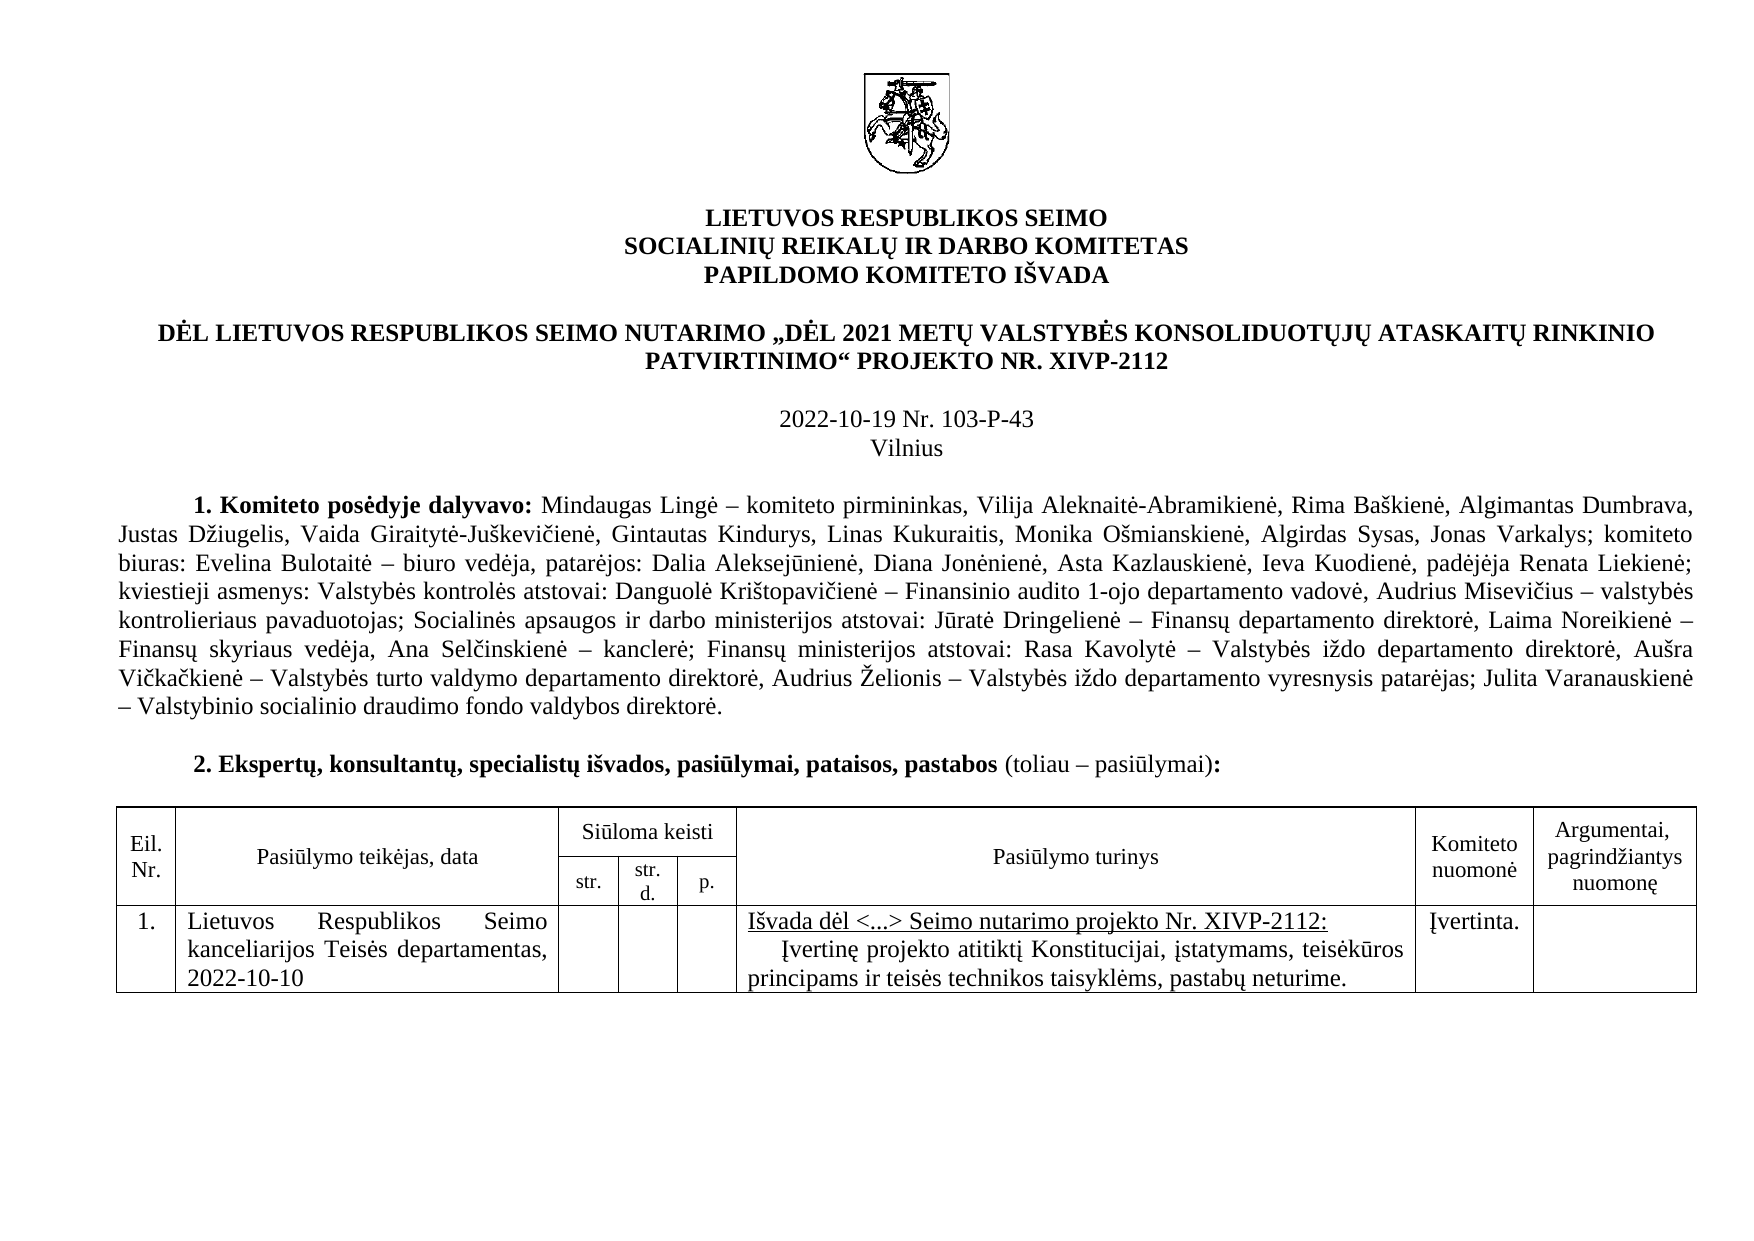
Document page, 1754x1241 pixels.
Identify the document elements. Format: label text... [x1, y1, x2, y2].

table_cell [1534, 906, 1696, 992]
table_cell p. [678, 857, 736, 905]
text LIETUVOS RESPUBLIKOS SEIMO [118, 203, 1695, 231]
table_header Pasiūlymo turinys [737, 808, 1415, 905]
table_cell [619, 906, 677, 992]
table_cell Įvertinta. [1416, 906, 1533, 992]
table_header Siūloma keisti [559, 808, 736, 856]
subtitle 2. Ekspertų, konsultantų, specialistų išvados, pasiūlymai, pataisos, pastabos (toliau – pasiūlymai): [118, 749, 1695, 778]
table_cell [559, 906, 618, 992]
table_header Pasiūlymo teikėjas, data [176, 808, 558, 905]
table_header Eil. Nr. [117, 808, 175, 905]
table_cell str. d. [619, 857, 677, 905]
table_header Argumentai, pagrindžiantys nuomonę [1534, 808, 1696, 905]
text Socialinių reikalų ir darbo komitetas [118, 231, 1695, 260]
table_cell str. [559, 857, 618, 905]
text 1. Komiteto posėdyje dalyvavo: Mindaugas Lingė – komiteto pirmininkas, Vilija Aleknaitė-Abramikienė, Rima Baškienė, Algimantas Dumbrava, Justas Džiugelis, Vaida Giraitytė-Juškevičienė, Gintautas Kindurys, Linas Kukuraitis, Monika Ošmianskienė, Algirdas Sysas, Jonas Varkalys; komiteto biuras: Evelina Bulotaitė – biuro vedėja, patarėjos: Dalia Aleksejūnienė, Diana Jonėnienė, Asta Kazlauskienė, Ieva Kuodienė, padėjėja Renata Liekienė; kviestieji asmenys: Valstybės kontrolės atstovai: Danguolė Krištopavičienė – Finansinio audito 1-ojo departamento vadovė, Audrius Misevičius – valstybės kontrolieriaus pavaduotojas; Socialinės apsaugos ir darbo ministerijos atstovai: Jūratė Dringelienė – Finansų departamento direktorė, Laima Noreikienė – Finansų skyriaus vedėja, Ana Selčinskienė – kanclerė; Finansų ministerijos atstovai: Rasa Kavolytė – Valstybės iždo departamento direktorė, Aušra Vičkačkienė – Valstybės turto valdymo departamento direktorė, Audrius Želionis – Valstybės iždo departamento vyresnysis patarėjas; Julita Varanauskienė – Valstybinio socialinio draudimo fondo valdybos direktorė. [118, 490, 1695, 720]
table_cell Lietuvos Respublikos Seimo kanceliarijos Teisės departamentas, 2022-10-10 [176, 906, 558, 992]
subtitle Papildomo komiteto IŠVADA [118, 260, 1695, 289]
table_cell 1. [117, 906, 175, 992]
table_header Komiteto nuomonė [1416, 808, 1533, 905]
text DĖL LIETUVOS RESPUBLIKOS SEIMO NUTARIMO „DĖL 2021 METŲ VALSTYBĖS KONSOLIDUOTŲJŲ ATASKAITŲ RINKINIO PATVIRTINIMO“ PROJEKTO NR. xIVP-2112 [118, 318, 1695, 375]
text Vilnius [118, 433, 1695, 461]
table_cell Išvada dėl <...> Seimo nutarimo projekto Nr. XIVP-2112: Įvertinę projekto atitiktį Konstitucijai, įstatymams, teisėkūros principams ir teisės technikos taisyklėms, pastabų neturime. [737, 906, 1415, 992]
text 2022-10-19 Nr. 103-P-43 [118, 404, 1695, 433]
table_cell [678, 906, 736, 992]
